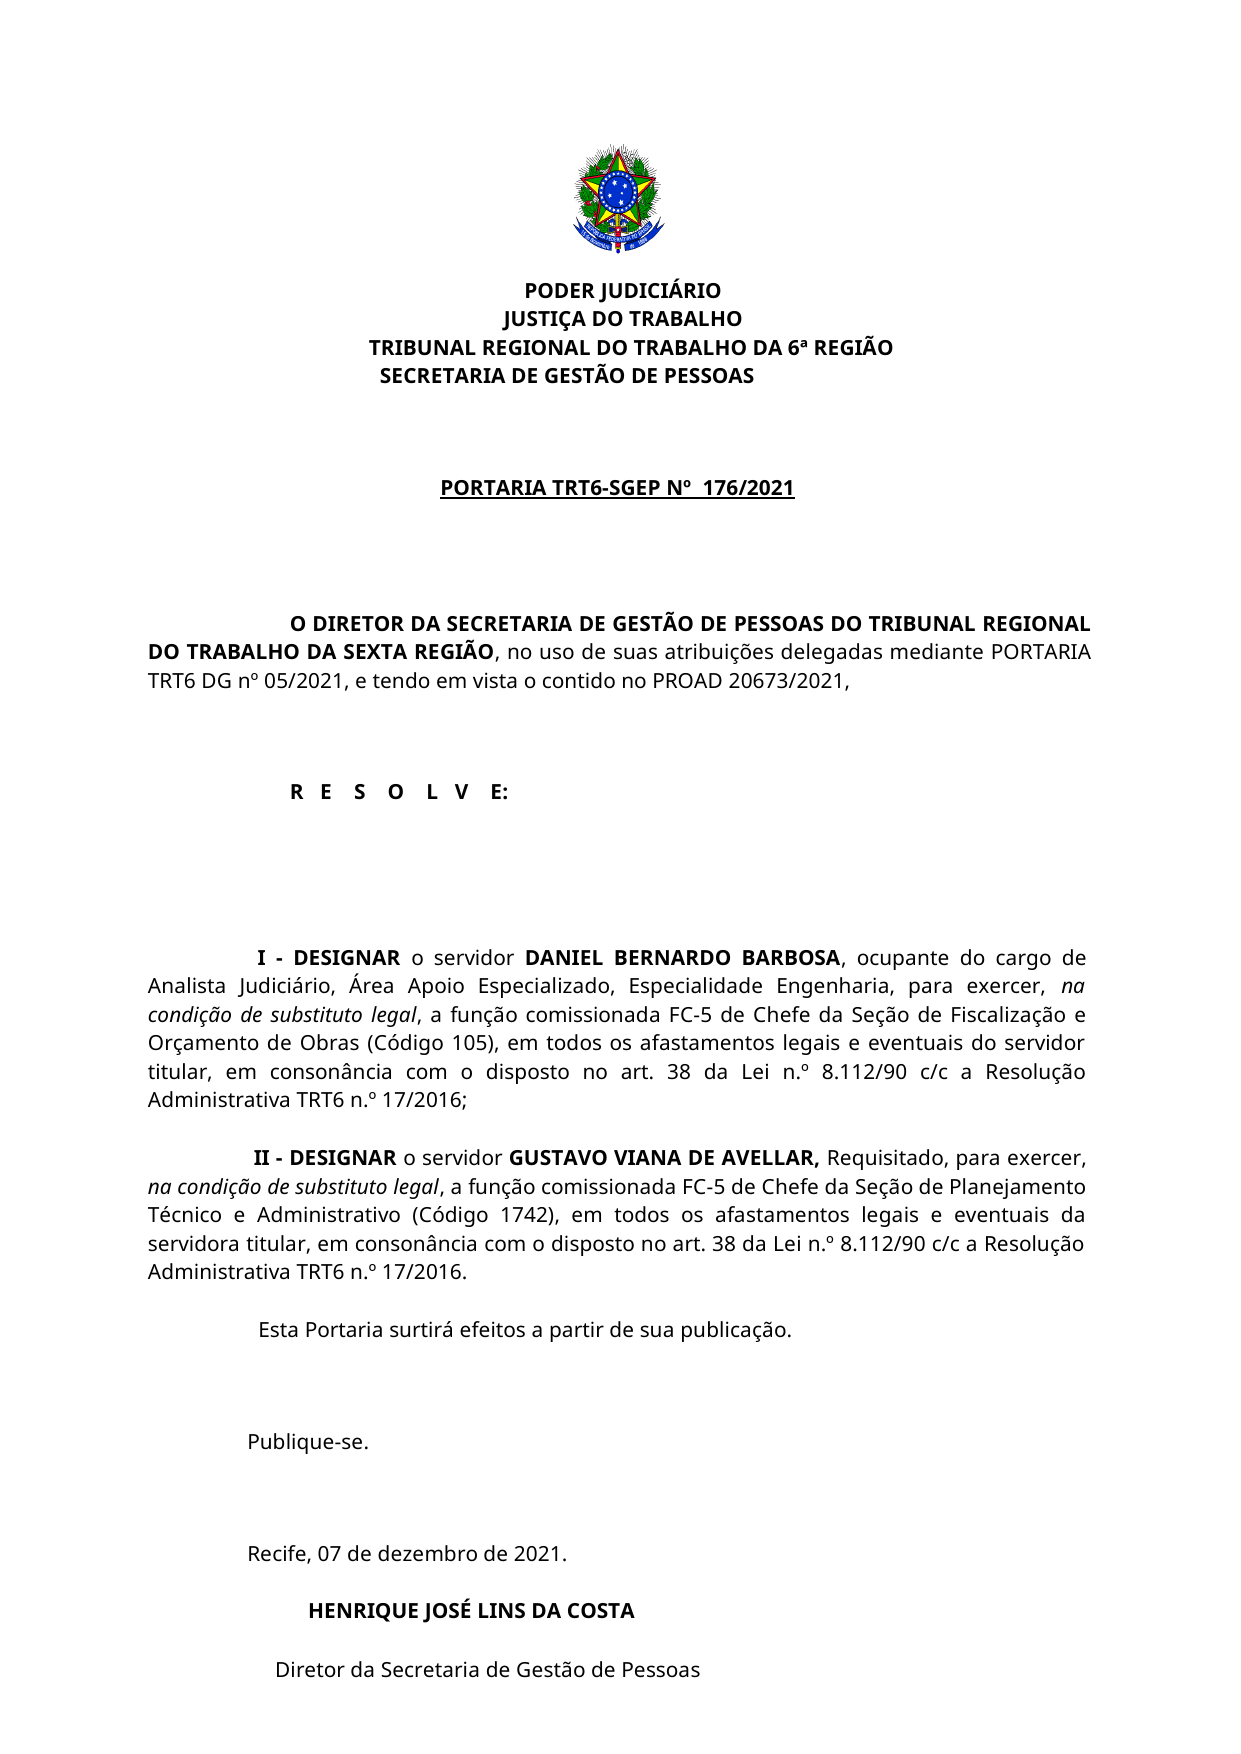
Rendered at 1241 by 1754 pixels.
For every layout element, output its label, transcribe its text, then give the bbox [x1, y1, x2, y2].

text TRIBUNAL REGIONAL DO TRABALHO DA 6ª REGIÃO [148, 333, 1092, 361]
text I - DESIGNAR o servidor DANIEL BERNARDO BARBOSA, ocupante do cargo de Analista Judiciário, Área Apoio Especializado, Especialidade Engenharia, para exercer, na condição de substituto legal, a função comissionada FC-5 de Chefe da Seção de Fiscalização e Orçamento de Obras (Código 105), em todos os afastamentos legais e eventuais do servidor titular, em consonância com o disposto no art. 38 da Lei n.º 8.112/90 c/c a Resolução Administrativa TRT6 n.º 17/2016; [148, 942, 1087, 1114]
text Publique-se. [148, 1427, 1087, 1455]
text SECRETARIA DE GESTÃO DE PESSOAS [148, 361, 1087, 390]
text JUSTIÇA DO TRABALHO [148, 304, 1092, 333]
text O DIRETOR DA SECRETARIA DE GESTÃO DE PESSOAS DO TRIBUNAL REGIONAL DO TRABALHO DA SEXTA REGIÃO, no uso de suas atribuições delegadas mediante PORTARIA TRT6 DG nº 05/2021, e tendo em vista o contido no PROAD 20673/2021, [148, 609, 1092, 694]
picture [568, 141, 667, 255]
text Recife, 07 de dezembro de 2021. [148, 1538, 1092, 1567]
text HENRIQUE JOSÉ LINS DA COSTA [148, 1596, 1092, 1625]
text II - DESIGNAR o servidor GUSTAVO VIANA DE AVELLAR, Requisitado, para exercer, na condição de substituto legal, a função comissionada FC-5 de Chefe da Seção de Planejamento Técnico e Administrativo (Código 1742), em todos os afastamentos legais e eventuais da servidora titular, em consonância com o disposto no art. 38 da Lei n.º 8.112/90 c/c a Resolução Administrativa TRT6 n.º 17/2016. [148, 1143, 1087, 1286]
text PODER JUDICIÁRIO [148, 276, 1092, 304]
text R E S O L V E: [148, 777, 1092, 806]
text PORTARIA TRT6-SGEP Nº 176/2021 [148, 473, 1087, 502]
text Esta Portaria surtirá efeitos a partir de sua publicação. [148, 1315, 1087, 1344]
text Diretor da Secretaria de Gestão de Pessoas [148, 1654, 1092, 1683]
